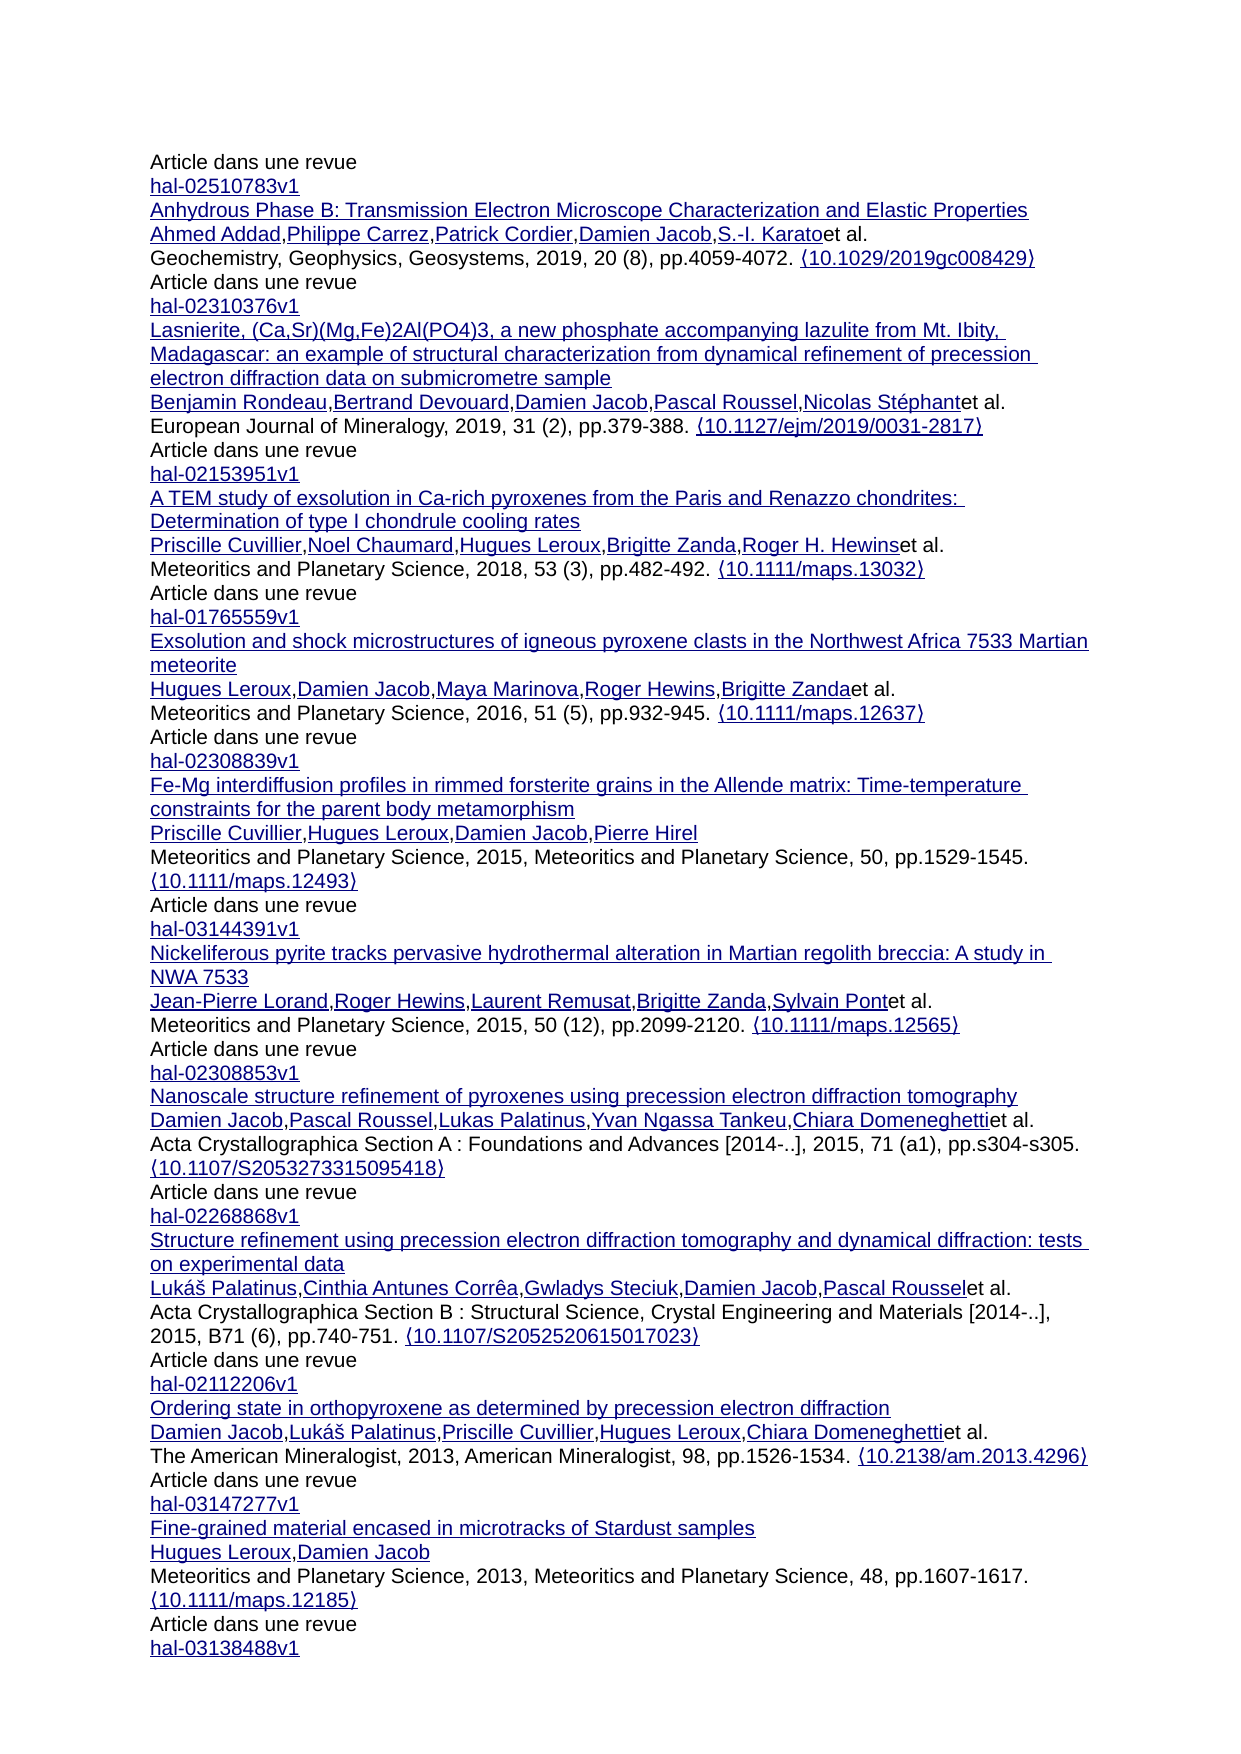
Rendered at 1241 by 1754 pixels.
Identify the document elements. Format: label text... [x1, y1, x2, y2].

table_cell A TEM study of exsolution in Ca-rich pyroxenes from the Paris and Renazzo chondrites: Determination of type I chondrule cooling rates Priscille Cuvillier,Noel Chaumard,Hugues Leroux,Brigitte Zanda,Roger H. Hewinset al. Meteoritics and Planetary Science, 2018, 53 (3), pp.482-492. ⟨10.1111/maps.13032⟩ Article dans une revue hal-01765559v1 [150, 485, 1090, 629]
table_cell Nickeliferous pyrite tracks pervasive hydrothermal alteration in Martian regolith breccia: A study in NWA 7533 Jean-Pierre Lorand,Roger Hewins,Laurent Remusat,Brigitte Zanda,Sylvain Pontet al. Meteoritics and Planetary Science, 2015, 50 (12), pp.2099-2120. ⟨10.1111/maps.12565⟩ Article dans une revue hal-02308853v1 [150, 941, 1090, 1084]
table_cell Exsolution and shock microstructures of igneous pyroxene clasts in the Northwest Africa 7533 Martian meteorite Hugues Leroux,Damien Jacob,Maya Marinova,Roger Hewins,Brigitte Zandaet al. Meteoritics and Planetary Science, 2016, 51 (5), pp.932-945. ⟨10.1111/maps.12637⟩ Article dans une revue hal-02308839v1 [150, 629, 1090, 773]
table_cell Anhydrous Phase B: Transmission Electron Microscope Characterization and Elastic Properties Ahmed Addad,Philippe Carrez,Patrick Cordier,Damien Jacob,S.-I. Karatoet al. Geochemistry, Geophysics, Geosystems, 2019, 20 (8), pp.4059-4072. ⟨10.1029/2019gc008429⟩ Article dans une revue hal-02310376v1 [150, 198, 1090, 318]
table_cell Fe-Mg interdiffusion profiles in rimmed forsterite grains in the Allende matrix: Time-temperature constraints for the parent body metamorphism Priscille Cuvillier,Hugues Leroux,Damien Jacob,Pierre Hirel Meteoritics and Planetary Science, 2015, Meteoritics and Planetary Science, 50, pp.1529-1545. ⟨10.1111/maps.12493⟩ Article dans une revue hal-03144391v1 [150, 773, 1090, 941]
table_cell Article dans une revue hal-02510783v1 [150, 150, 1090, 198]
table_cell Structure refinement using precession electron diffraction tomography and dynamical diffraction: tests on experimental data Lukáš Palatinus,Cinthia Antunes Corrêa,Gwladys Steciuk,Damien Jacob,Pascal Rousselet al. Acta Crystallographica Section B : Structural Science, Crystal Engineering and Materials [2014-..], 2015, B71 (6), pp.740-751. ⟨10.1107/S2052520615017023⟩ Article dans une revue hal-02112206v1 [150, 1228, 1090, 1396]
table_cell Nanoscale structure refinement of pyroxenes using precession electron diffraction tomography Damien Jacob,Pascal Roussel,Lukas Palatinus,Yvan Ngassa Tankeu,Chiara Domeneghettiet al. Acta Crystallographica Section A : Foundations and Advances [2014-..], 2015, 71 (a1), pp.s304-s305. ⟨10.1107/S2053273315095418⟩ Article dans une revue hal-02268868v1 [150, 1084, 1090, 1228]
table_cell Fine-grained material encased in microtracks of Stardust samples Hugues Leroux,Damien Jacob Meteoritics and Planetary Science, 2013, Meteoritics and Planetary Science, 48, pp.1607-1617. ⟨10.1111/maps.12185⟩ Article dans une revue hal-03138488v1 [150, 1516, 1090, 1659]
table_cell Lasnierite, (Ca,Sr)(Mg,Fe)2Al(PO4)3, a new phosphate accompanying lazulite from Mt. Ibity, Madagascar: an example of structural characterization from dynamical refinement of precession electron diffraction data on submicrometre sample Benjamin Rondeau,Bertrand Devouard,Damien Jacob,Pascal Roussel,Nicolas Stéphantet al. European Journal of Mineralogy, 2019, 31 (2), pp.379-388. ⟨10.1127/ejm/2019/0031-2817⟩ Article dans une revue hal-02153951v1 [150, 318, 1090, 485]
table_cell Ordering state in orthopyroxene as determined by precession electron diffraction Damien Jacob,Lukáš Palatinus,Priscille Cuvillier,Hugues Leroux,Chiara Domeneghettiet al. The American Mineralogist, 2013, American Mineralogist, 98, pp.1526-1534. ⟨10.2138/am.2013.4296⟩ Article dans une revue hal-03147277v1 [150, 1396, 1090, 1516]
